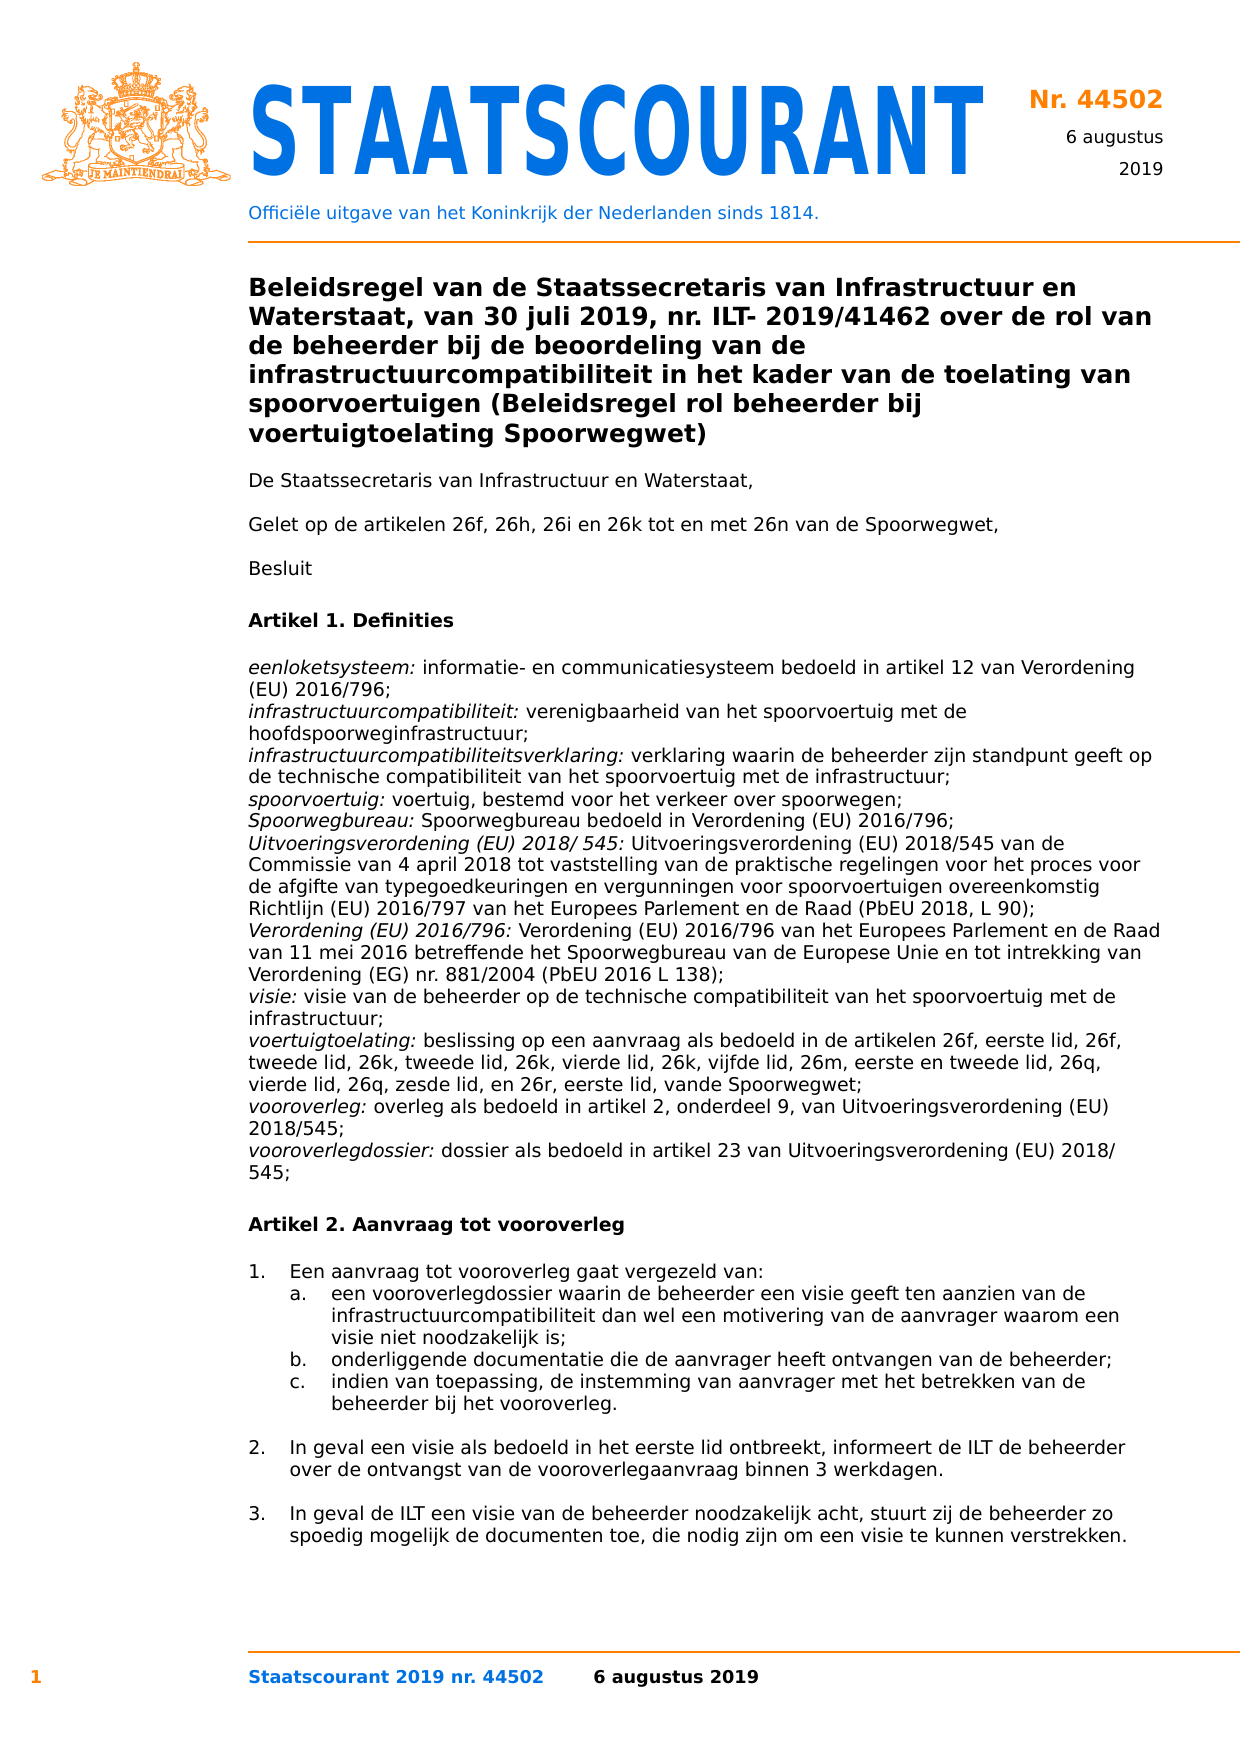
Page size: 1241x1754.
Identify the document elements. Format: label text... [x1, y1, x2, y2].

text infrastructuurcompatibiliteitsverklaring: verklaring waarin de beheerder zijn standpunt geeft op de technische compatibiliteit van het spoorvoertuig met de infrastructuur; [248, 744, 1163, 788]
subtitle Artikel 1. Definities [248, 609, 1163, 632]
table_header STAATSCOURANT [248, 62, 998, 203]
text vooroverlegdossier: dossier als bedoeld in artikel 23 van Uitvoeringsverordening (EU) 2018/ 545; [248, 1140, 1163, 1184]
picture [41, 62, 231, 186]
table_header Nr. 44502 [998, 62, 1240, 121]
table_cell 2019 [998, 153, 1240, 203]
table_cell 6 augustus [998, 121, 1240, 153]
text c. indien van toepassing, de instemming van aanvrager met het betrekken van de beheerder bij het vooroverleg. [289, 1371, 1163, 1415]
text 2. In geval een visie als bedoeld in het eerste lid ontbreekt, informeert de ILT de beheerder over de ontvangst van de vooroverlegaanvraag binnen 3 werkdagen. [248, 1437, 1163, 1481]
text Verordening (EU) 2016/796: Verordening (EU) 2016/796 van het Europees Parlement en de Raad van 11 mei 2016 betreffende het Spoorwegbureau van de Europese Unie en tot intrekking van Verordening (EG) nr. 881/2004 (PbEU 2016 L 138); [248, 920, 1163, 986]
subtitle Beleidsregel van de Staatssecretaris van Infrastructuur en Waterstaat, van 30 juli 2019, nr. ILT- 2019/41462 over de rol van de beheerder bij de beoordeling van de infrastructuurcompatibiliteit in het kader van de toelating van spoorvoertuigen (Beleidsregel rol beheerder bij voertuigtoelating Spoorwegwet) [248, 273, 1163, 448]
text Spoorwegbureau: Spoorwegbureau bedoeld in Verordening (EU) 2016/796; [248, 810, 1163, 832]
text a. een vooroverlegdossier waarin de beheerder een visie geeft ten aanzien van de infrastructuurcompatibiliteit dan wel een motivering van de aanvrager waarom een visie niet noodzakelijk is; [289, 1283, 1163, 1349]
subtitle Artikel 2. Aanvraag tot vooroverleg [248, 1214, 1163, 1236]
text Uitvoeringsverordening (EU) 2018/ 545: Uitvoeringsverordening (EU) 2018/545 van de Commissie van 4 april 2018 tot vaststelling van de praktische regelingen voor het proces voor de afgifte van typegoedkeuringen en vergunningen voor spoorvoertuigen overeenkomstig Richtlijn (EU) 2016/797 van het Europees Parlement en de Raad (PbEU 2018, L 90); [248, 832, 1163, 920]
text 1. Een aanvraag tot vooroverleg gaat vergezeld van: [248, 1261, 1163, 1283]
table_cell Officiële uitgave van het Koninkrijk der Nederlanden sinds 1814. [248, 203, 1240, 241]
text b. onderliggende documentatie die de aanvrager heeft ontvangen van de beheerder; [289, 1349, 1163, 1371]
text voertuigtoelating: beslissing op een aanvraag als bedoeld in de artikelen 26f, eerste lid, 26f, tweede lid, 26k, tweede lid, 26k, vierde lid, 26k, vijfde lid, 26m, eerste en tweede lid, 26q, vierde lid, 26q, zesde lid, en 26r, eerste lid, vande Spoorwegwet; [248, 1030, 1163, 1096]
text 3. In geval de ILT een visie van de beheerder noodzakelijk acht, stuurt zij de beheerder zo spoedig mogelijk de documenten toe, die nodig zijn om een visie te kunnen verstrekken. [248, 1503, 1163, 1547]
text vooroverleg: overleg als bedoeld in artikel 2, onderdeel 9, van Uitvoeringsverordening (EU) 2018/545; [248, 1096, 1163, 1140]
text infrastructuurcompatibiliteit: verenigbaarheid van het spoorvoertuig met de hoofdspoorweginfrastructuur; [248, 701, 1163, 744]
text Gelet op de artikelen 26f, 26h, 26i en 26k tot en met 26n van de Spoorwegwet, [248, 514, 1163, 536]
text Besluit [248, 558, 1163, 579]
table_header [25, 62, 248, 241]
text De Staatssecretaris van Infrastructuur en Waterstaat, [248, 470, 1163, 492]
text spoorvoertuig: voertuig, bestemd voor het verkeer over spoorwegen; [248, 788, 1163, 810]
text visie: visie van de beheerder op de technische compatibiliteit van het spoorvoertuig met de infrastructuur; [248, 986, 1163, 1030]
text eenloketsysteem: informatie- en communicatiesysteem bedoeld in artikel 12 van Verordening (EU) 2016/796; [248, 657, 1163, 701]
